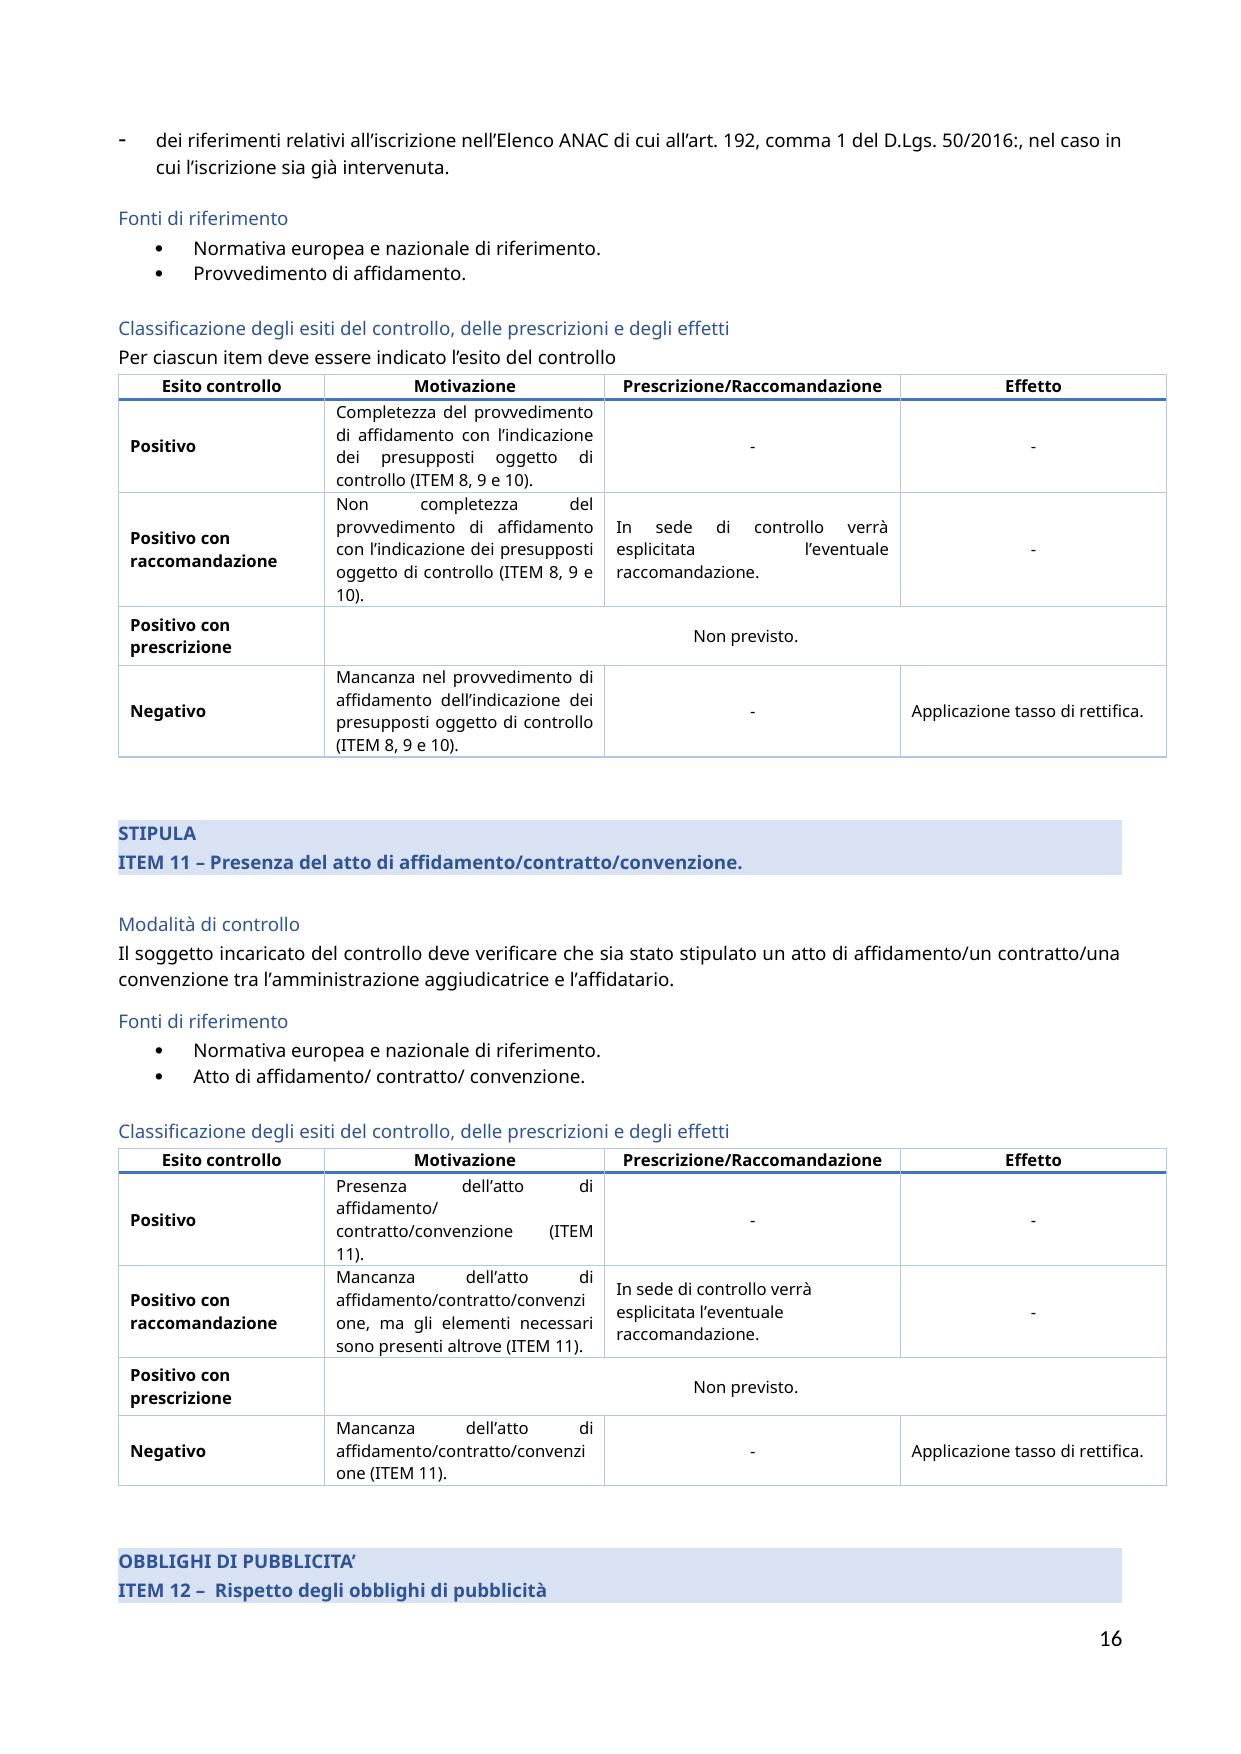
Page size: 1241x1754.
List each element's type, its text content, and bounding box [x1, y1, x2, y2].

text Modalità di controllo [118, 911, 1122, 937]
table_cell - [605, 1416, 900, 1484]
text STIPULA [118, 820, 1122, 846]
table_cell Positivo [119, 401, 324, 492]
table_cell Positivo con raccomandazione [119, 493, 324, 606]
table_header Effetto [901, 1149, 1166, 1171]
table_cell Applicazione tasso di rettifica. [901, 666, 1166, 756]
text Fonti di riferimento [118, 206, 1122, 231]
list Provvedimento di affidamento. [156, 261, 1122, 286]
table_cell Negativo [119, 1416, 324, 1484]
table_cell In sede di controllo verrà esplicitata l’eventuale raccomandazione. [605, 493, 900, 606]
table_cell Non completezza del provvedimento di affidamento con l’indicazione dei presupposti oggetto di controllo (ITEM 8, 9 e 10). [325, 493, 604, 606]
table_cell Non previsto. [325, 1358, 1166, 1415]
table_header Effetto [901, 375, 1166, 398]
table_cell Mancanza dell’atto di affidamento/contratto/convenzione (ITEM 11). [325, 1416, 604, 1484]
table_cell Completezza del provvedimento di affidamento con l’indicazione dei presupposti oggetto di controllo (ITEM 8, 9 e 10). [325, 401, 604, 492]
table_cell Positivo con prescrizione [119, 607, 324, 664]
table_cell Mancanza dell’atto di affidamento/contratto/convenzione, ma gli elementi necessari sono presenti altrove (ITEM 11). [325, 1266, 604, 1357]
table_header Prescrizione/Raccomandazione [605, 1149, 900, 1171]
text ITEM 12 – Rispetto degli obblighi di pubblicità [118, 1577, 1122, 1603]
list dei riferimenti relativi all’iscrizione nell’Elenco ANAC di cui all’art. 192, comma 1 del D.Lgs. 50/2016:, nel caso in cui l’iscrizione sia già intervenuta. [118, 121, 1122, 180]
text Fonti di riferimento [118, 1008, 1122, 1034]
table_cell - [605, 1174, 900, 1265]
table_cell Negativo [119, 666, 324, 756]
table_header Prescrizione/Raccomandazione [605, 375, 900, 398]
table_cell - [605, 666, 900, 756]
text Per ciascun item deve essere indicato l’esito del controllo [118, 344, 1122, 370]
table_cell Applicazione tasso di rettifica. [901, 1416, 1166, 1484]
table_cell Mancanza nel provvedimento di affidamento dell’indicazione dei presupposti oggetto di controllo (ITEM 8, 9 e 10). [325, 666, 604, 756]
table_header Esito controllo [119, 1149, 324, 1171]
text Classificazione degli esiti del controllo, delle prescrizioni e degli effetti [118, 1118, 1122, 1144]
table_cell - [605, 401, 900, 492]
table_cell - [901, 401, 1166, 492]
table_header Motivazione [325, 375, 604, 398]
table_cell Positivo con prescrizione [119, 1358, 324, 1415]
table_cell - [901, 1174, 1166, 1265]
text Il soggetto incaricato del controllo deve verificare che sia stato stipulato un atto di affidamento/un contratto/una convenzione tra l’amministrazione aggiudicatrice e l’affidatario. [118, 940, 1122, 991]
table_header Motivazione [325, 1149, 604, 1171]
table_cell Non previsto. [325, 607, 1166, 664]
table_cell - [901, 1266, 1166, 1357]
list Atto di affidamento/ contratto/ convenzione. [156, 1063, 1122, 1089]
table_cell Positivo [119, 1174, 324, 1265]
text ITEM 11 – Presenza del atto di affidamento/contratto/convenzione. [118, 849, 1122, 875]
text Classificazione degli esiti del controllo, delle prescrizioni e degli effetti [118, 315, 1122, 341]
text OBBLIGHI DI PUBBLICITA’ [118, 1548, 1122, 1574]
list Normativa europea e nazionale di riferimento. [156, 235, 1122, 261]
list Normativa europea e nazionale di riferimento. [156, 1038, 1122, 1063]
table_cell Positivo con raccomandazione [119, 1266, 324, 1357]
table_cell Presenza dell’atto di affidamento/ contratto/convenzione (ITEM 11). [325, 1174, 604, 1265]
table_cell In sede di controllo verrà esplicitata l’eventuale raccomandazione. [605, 1266, 900, 1357]
table_cell - [901, 493, 1166, 606]
table_header Esito controllo [119, 375, 324, 398]
